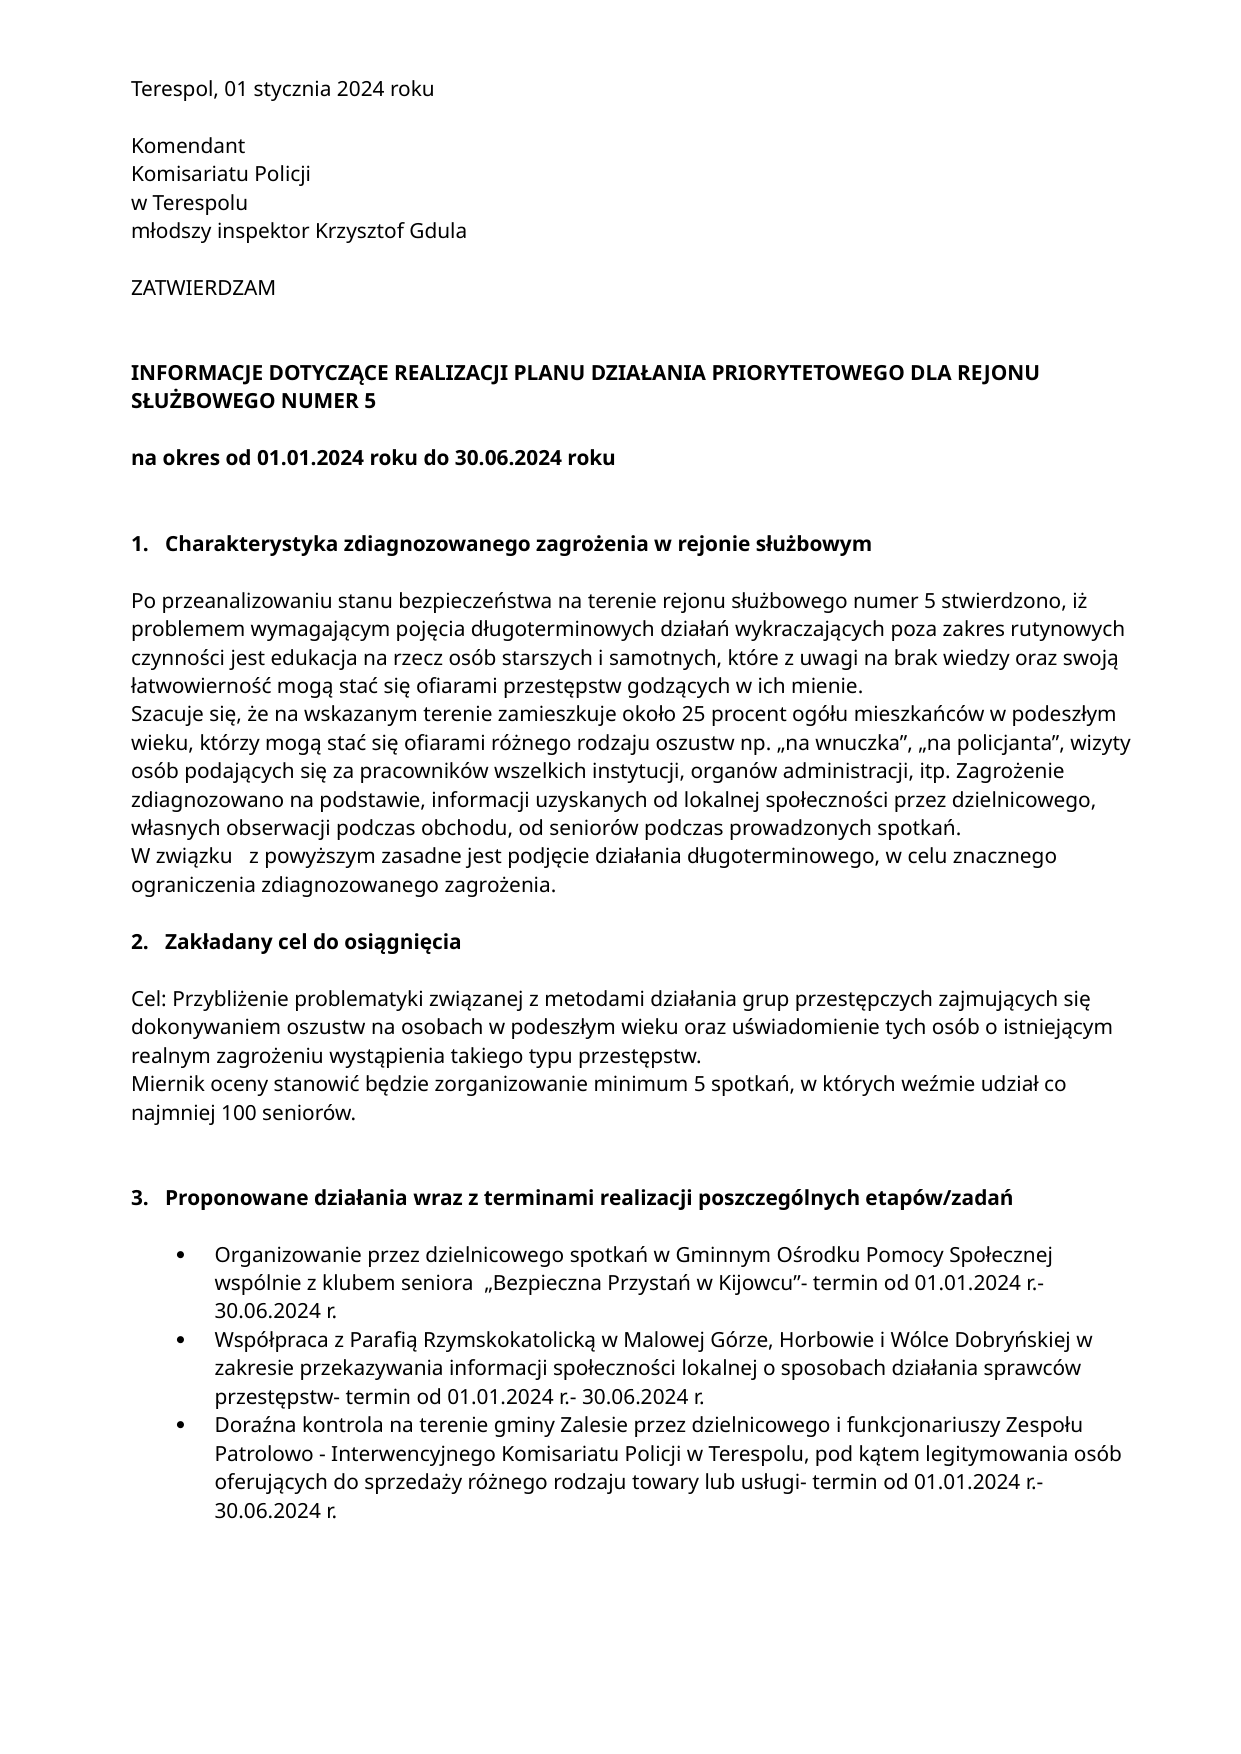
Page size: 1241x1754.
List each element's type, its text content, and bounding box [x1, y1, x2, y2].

text młodszy inspektor Krzysztof Gdula [131, 216, 1139, 244]
text Terespol, 01 stycznia 2024 roku [131, 74, 1139, 102]
text INFORMACJE DOTYCZĄCE REALIZACJI PLANU DZIAŁANIA PRIORYTETOWEGO DLA REJONU SŁUŻBOWEGO NUMER 5 [131, 358, 1139, 415]
list Doraźna kontrola na terenie gminy Zalesie przez dzielnicowego i funkcjonariuszy Zespołu Patrolowo - Interwencyjnego Komisariatu Policji w Terespolu, pod kątem legitymowania osób oferujących do sprzedaży różnego rodzaju towary lub usługi- termin od 01.01.2024 r.- 30.06.2024 r. [177, 1410, 1139, 1524]
text Komendant [131, 131, 1139, 159]
text 2. Zakładany cel do osiągnięcia [131, 927, 1139, 955]
text W związku z powyższym zasadne jest podjęcie działania długoterminowego, w celu znacznego ograniczenia zdiagnozowanego zagrożenia. [131, 842, 1139, 898]
text Szacuje się, że na wskazanym terenie zamieszkuje około 25 procent ogółu mieszkańców w podeszłym wieku, którzy mogą stać się ofiarami różnego rodzaju oszustw np. „na wnuczka”, „na policjanta”, wizyty osób podających się za pracowników wszelkich instytucji, organów administracji, itp. Zagrożenie zdiagnozowano na podstawie, informacji uzyskanych od lokalnej społeczności przez dzielnicowego, własnych obserwacji podczas obchodu, od seniorów podczas prowadzonych spotkań. [131, 699, 1139, 842]
text Po przeanalizowaniu stanu bezpieczeństwa na terenie rejonu służbowego numer 5 stwierdzono, iż problemem wymagającym pojęcia długoterminowych działań wykraczających poza zakres rutynowych czynności jest edukacja na rzecz osób starszych i samotnych, które z uwagi na brak wiedzy oraz swoją łatwowierność mogą stać się ofiarami przestępstw godzących w ich mienie. [131, 586, 1139, 699]
list Organizowanie przez dzielnicowego spotkań w Gminnym Ośrodku Pomocy Społecznej wspólnie z klubem seniora „Bezpieczna Przystań w Kijowcu”- termin od 01.01.2024 r.- 30.06.2024 r. [177, 1240, 1139, 1325]
text Miernik oceny stanowić będzie zorganizowanie minimum 5 spotkań, w których weźmie udział co najmniej 100 seniorów. [131, 1069, 1139, 1126]
text w Terespolu [131, 188, 1139, 216]
text ZATWIERDZAM [131, 273, 1139, 301]
text Cel: Przybliżenie problematyki związanej z metodami działania grup przestępczych zajmujących się dokonywaniem oszustw na osobach w podeszłym wieku oraz uświadomienie tych osób o istniejącym realnym zagrożeniu wystąpienia takiego typu przestępstw. [131, 984, 1139, 1069]
text Komisariatu Policji [131, 159, 1139, 188]
list Współpraca z Parafią Rzymskokatolicką w Malowej Górze, Horbowie i Wólce Dobryńskiej w zakresie przekazywania informacji społeczności lokalnej o sposobach działania sprawców przestępstw- termin od 01.01.2024 r.- 30.06.2024 r. [177, 1325, 1139, 1410]
text 1. Charakterystyka zdiagnozowanego zagrożenia w rejonie służbowym [131, 529, 1139, 557]
text na okres od 01.01.2024 roku do 30.06.2024 roku [131, 443, 1139, 472]
text 3. Proponowane działania wraz z terminami realizacji poszczególnych etapów/zadań [131, 1183, 1139, 1211]
